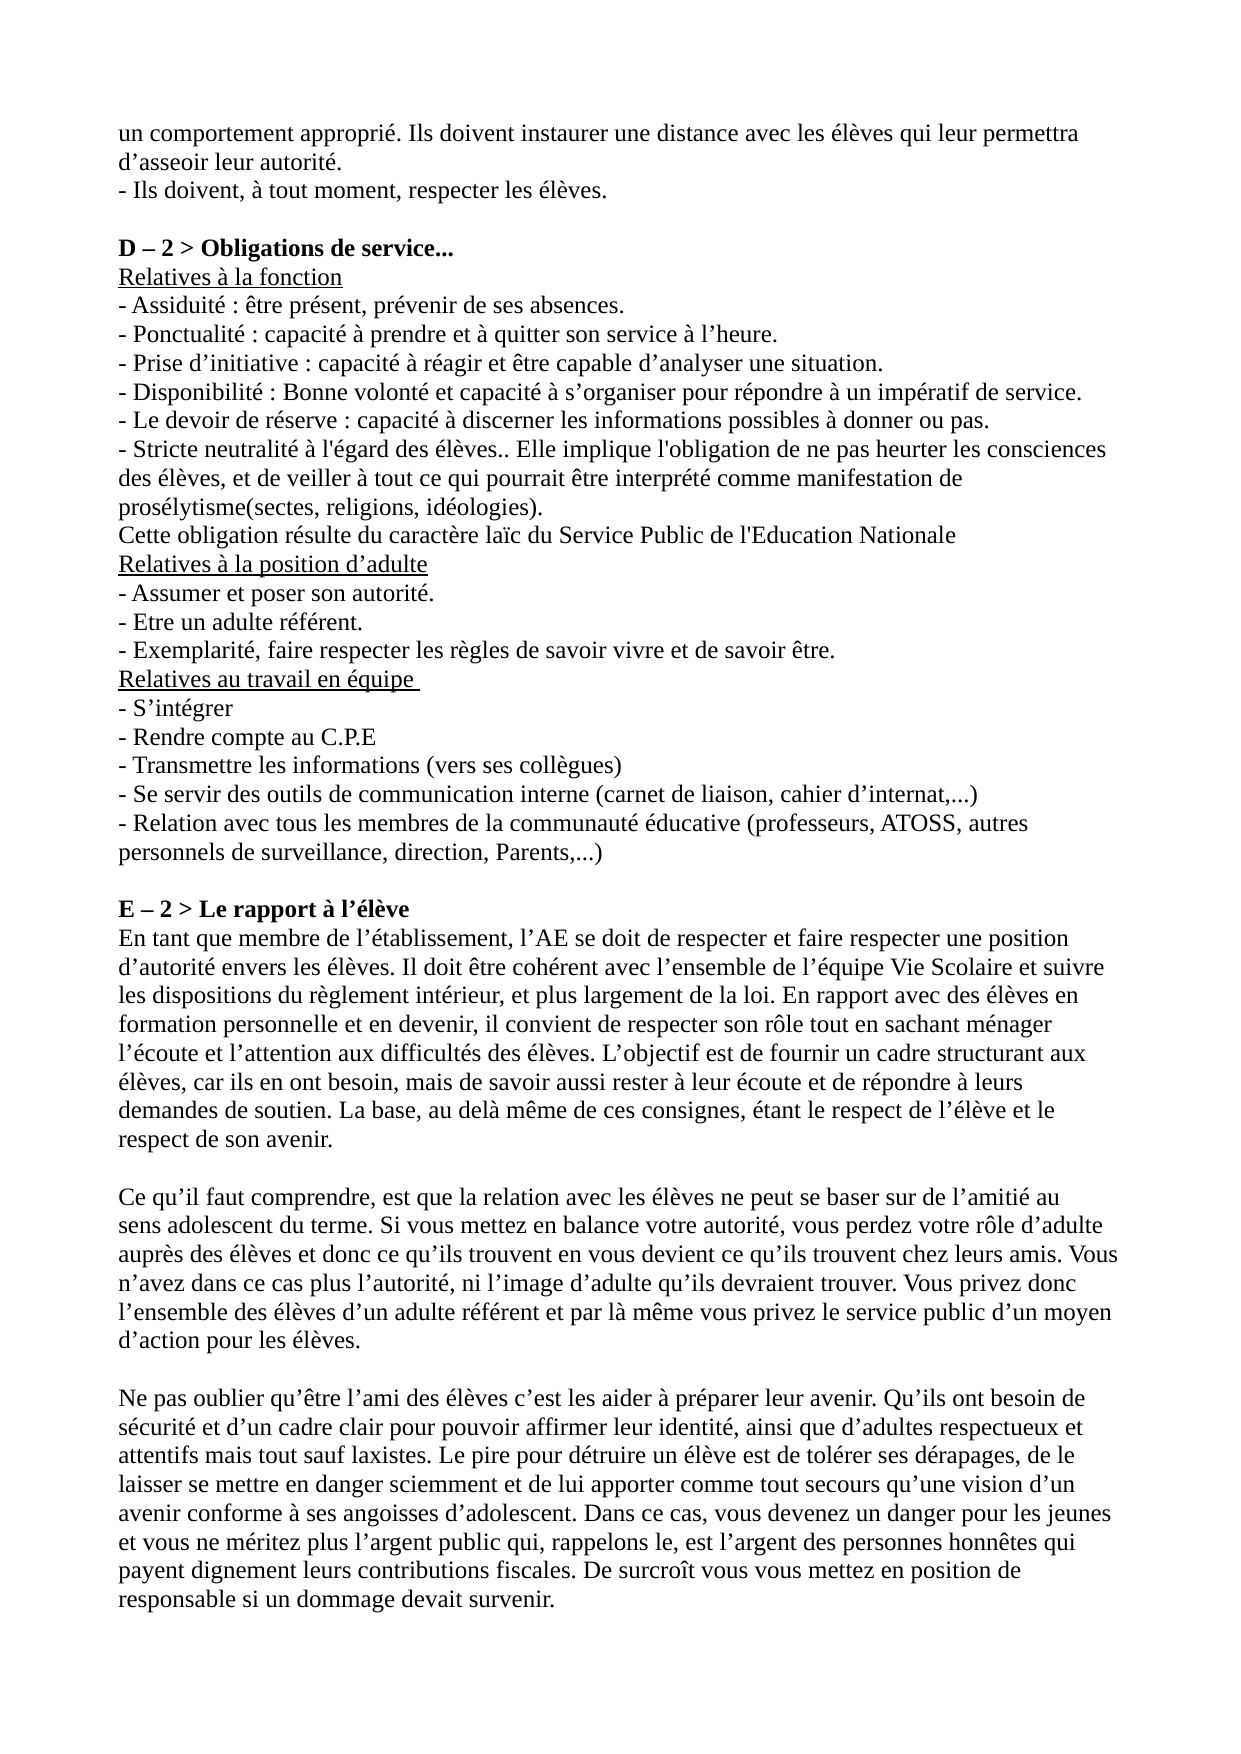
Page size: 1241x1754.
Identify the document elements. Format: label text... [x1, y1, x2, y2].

text - Ils doivent, à tout moment, respecter les élèves. [118, 176, 1122, 204]
text d’autorité envers les élèves. Il doit être cohérent avec l’ensemble de l’équipe Vie Scolaire et suivre les dispositions du règlement intérieur, et plus largement de la loi. En rapport avec des élèves en formation personnelle et en devenir, il convient de respecter son rôle tout en sachant ménager l’écoute et l’attention aux difficultés des élèves. L’objectif est de fournir un cadre structurant aux élèves, car ils en ont besoin, mais de savoir aussi rester à leur écoute et de répondre à leurs demandes de soutien. La base, au delà même de ces consignes, étant le respect de l’élève et le respect de son avenir. [118, 952, 1122, 1153]
text attentifs mais tout sauf laxistes. Le pire pour détruire un élève est de tolérer ses dérapages, de le laisser se mettre en danger sciemment et de lui apporter comme tout secours qu’une vision d’un avenir conforme à ses angoisses d’adolescent. Dans ce cas, vous devenez un danger pour les jeunes et vous ne méritez plus l’argent public qui, rappelons le, est l’argent des personnes honnêtes qui payent dignement leurs contributions fiscales. De surcroît vous vous mettez en position de responsable si un dommage devait survenir. [118, 1441, 1122, 1613]
text En tant que membre de l’établissement, l’AE se doit de respecter et faire respecter une position [118, 923, 1122, 952]
text sécurité et d’un cadre clair pour pouvoir affirmer leur identité, ainsi que d’adultes respectueux et [118, 1412, 1122, 1441]
text - Relation avec tous les membres de la communauté éducative (professeurs, ATOSS, autres [118, 808, 1122, 837]
text - Stricte neutralité à l'égard des élèves.. Elle implique l'obligation de ne pas heurter les consciences des élèves, et de veiller à tout ce qui pourrait être interprété comme manifestation de prosélytisme(sectes, religions, idéologies). [118, 434, 1122, 521]
text Relatives à la position d’adulte [118, 549, 1122, 578]
text personnels de surveillance, direction, Parents,...) [118, 837, 1122, 866]
text - Disponibilité : Bonne volonté et capacité à s’organiser pour répondre à un impératif de service. [118, 377, 1122, 406]
text - Prise d’initiative : capacité à réagir et être capable d’analyser une situation. [118, 348, 1122, 377]
text Relatives à la fonction [118, 262, 1122, 291]
text - Etre un adulte référent. [118, 607, 1122, 636]
text - Assiduité : être présent, prévenir de ses absences. [118, 291, 1122, 319]
text Ce qu’il faut comprendre, est que la relation avec les élèves ne peut se baser sur de l’amitié au [118, 1182, 1122, 1211]
text - S’intégrer [118, 693, 1122, 722]
text sens adolescent du terme. Si vous mettez en balance votre autorité, vous perdez votre rôle d’adulte auprès des élèves et donc ce qu’ils trouvent en vous devient ce qu’ils trouvent chez leurs amis. Vous n’avez dans ce cas plus l’autorité, ni l’image d’adulte qu’ils devraient trouver. Vous privez donc l’ensemble des élèves d’un adulte référent et par là même vous privez le service public d’un moyen d’action pour les élèves. [118, 1211, 1122, 1354]
text E – 2 > Le rapport à l’élève [118, 894, 1122, 923]
text - Le devoir de réserve : capacité à discerner les informations possibles à donner ou pas. [118, 406, 1122, 434]
text - Exemplarité, faire respecter les règles de savoir vivre et de savoir être. [118, 636, 1122, 664]
text - Transmettre les informations (vers ses collègues) [118, 751, 1122, 779]
text - Assumer et poser son autorité. [118, 578, 1122, 607]
text un comportement approprié. Ils doivent instaurer une distance avec les élèves qui leur permettra d’asseoir leur autorité. [118, 118, 1122, 176]
text - Se servir des outils de communication interne (carnet de liaison, cahier d’internat,...) [118, 779, 1122, 808]
text Relatives au travail en équipe [118, 664, 1122, 693]
text Cette obligation résulte du caractère laïc du Service Public de l'Education Nationale [118, 521, 1122, 549]
text - Ponctualité : capacité à prendre et à quitter son service à l’heure. [118, 319, 1122, 348]
text Ne pas oublier qu’être l’ami des élèves c’est les aider à préparer leur avenir. Qu’ils ont besoin de [118, 1383, 1122, 1412]
text D – 2 > Obligations de service... [118, 233, 1122, 262]
text - Rendre compte au C.P.E [118, 722, 1122, 751]
